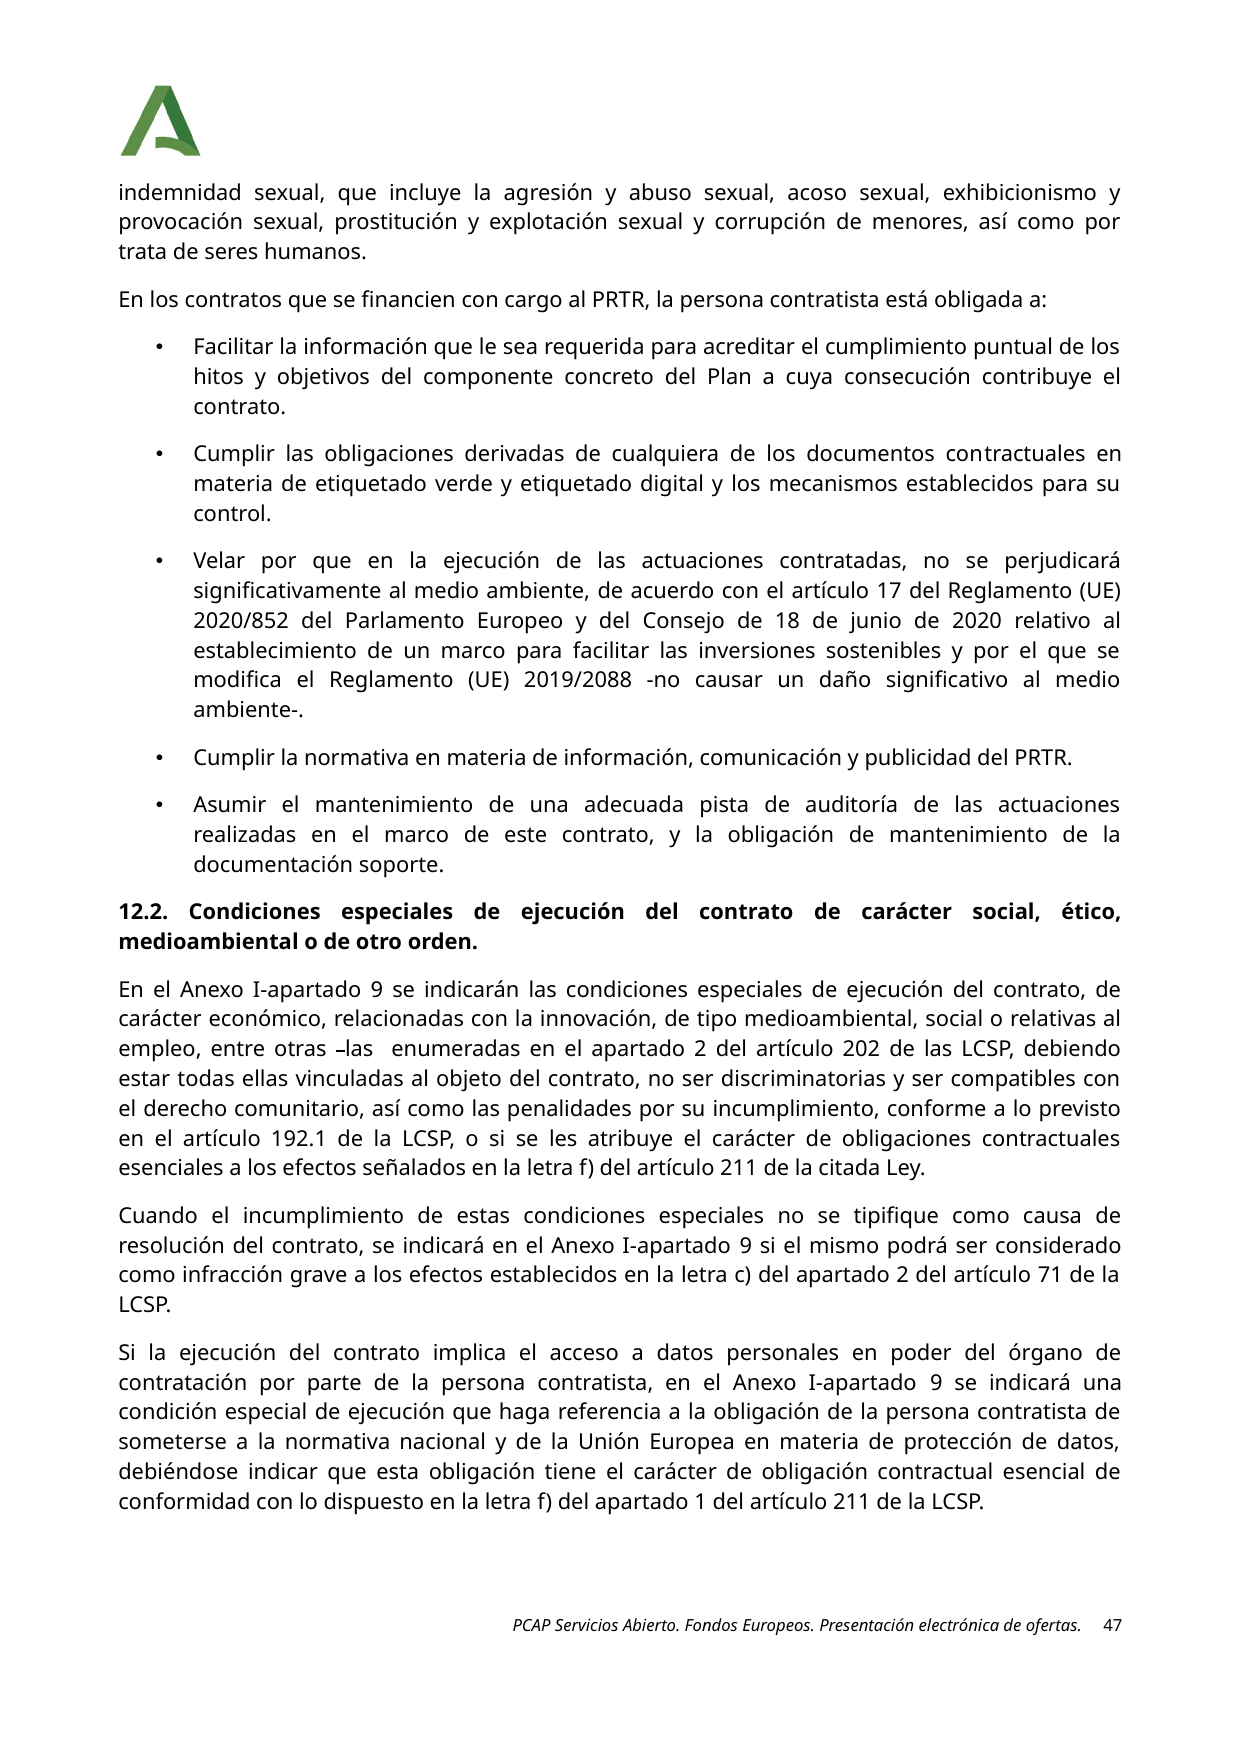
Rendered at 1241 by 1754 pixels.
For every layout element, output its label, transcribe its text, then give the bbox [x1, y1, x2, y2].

list Velar por que en la ejecución de las actuaciones contratadas, no se perjudicará significativamente al medio ambiente, de acuerdo con el artículo 17 del Reglamento (UE) 2020/852 del Parlamento Europeo y del Consejo de 18 de junio de 2020 relativo al establecimiento de un marco para facilitar las inversiones sostenibles y por el que se modifica el Reglamento (UE) 2019/2088 -no causar un daño significativo al medio ambiente-. [156, 545, 1122, 724]
text Cuando el incumplimiento de estas condiciones especiales no se tipifique como causa de resolución del contrato, se indicará en el Anexo I-apartado 9 si el mismo podrá ser considerado como infracción grave a los efectos establecidos en la letra c) del apartado 2 del artículo 71 de la LCSP. [118, 1200, 1122, 1319]
text En el Anexo I-apartado 9 se indicarán las condiciones especiales de ejecución del contrato, de carácter económico, relacionadas con la innovación, de tipo medioambiental, social o relativas al empleo, entre otras las enumeradas en el apartado 2 del artículo 202 de las LCSP, debiendo estar todas ellas vinculadas al objeto del contrato, no ser discriminatorias y ser compatibles con el derecho comunitario, así como las penalidades por su incumplimiento, conforme a lo previsto en el artículo 192.1 de la LCSP, o si se les atribuye el carácter de obligaciones contractuales esenciales a los efectos señalados en la letra f) del artículo 211 de la citada Ley. [118, 974, 1122, 1182]
text indemnidad sexual, que incluye la agresión y abuso sexual, acoso sexual, exhibicionismo y provocación sexual, prostitución y explotación sexual y corrupción de menores, así como por trata de seres humanos. [118, 177, 1122, 266]
picture [116, 81, 205, 160]
list Cumplir las obligaciones derivadas de cualquiera de los documentos contractuales en materia de etiquetado verde y etiquetado digital y los mecanismos establecidos para su control. [156, 438, 1122, 528]
text En los contratos que se financien con cargo al PRTR, la persona contratista está obligada a: [118, 284, 1122, 313]
list Asumir el mantenimiento de una adecuada pista de auditoría de las actuaciones realizadas en el marco de este contrato, y la obligación de mantenimiento de la documentación soporte. [156, 789, 1122, 879]
subtitle 12.2. Condiciones especiales de ejecución del contrato de carácter social, ético, medioambiental o de otro orden. [118, 896, 1122, 956]
list Cumplir la normativa en materia de información, comunicación y publicidad del PRTR. [156, 742, 1122, 772]
text Si la ejecución del contrato implica el acceso a datos personales en poder del órgano de contratación por parte de la persona contratista, en el Anexo I-apartado 9 se indicará una condición especial de ejecución que haga referencia a la obligación de la persona contratista de someterse a la normativa nacional y de la Unión Europea en materia de protección de datos, debiéndose indicar que esta obligación tiene el carácter de obligación contractual esencial de conformidad con lo dispuesto en la letra f) del apartado 1 del artículo 211 de la LCSP. [118, 1337, 1122, 1516]
list Facilitar la información que le sea requerida para acreditar el cumplimiento puntual de los hitos y objetivos del componente concreto del Plan a cuya consecución contribuye el contrato. [156, 331, 1122, 421]
